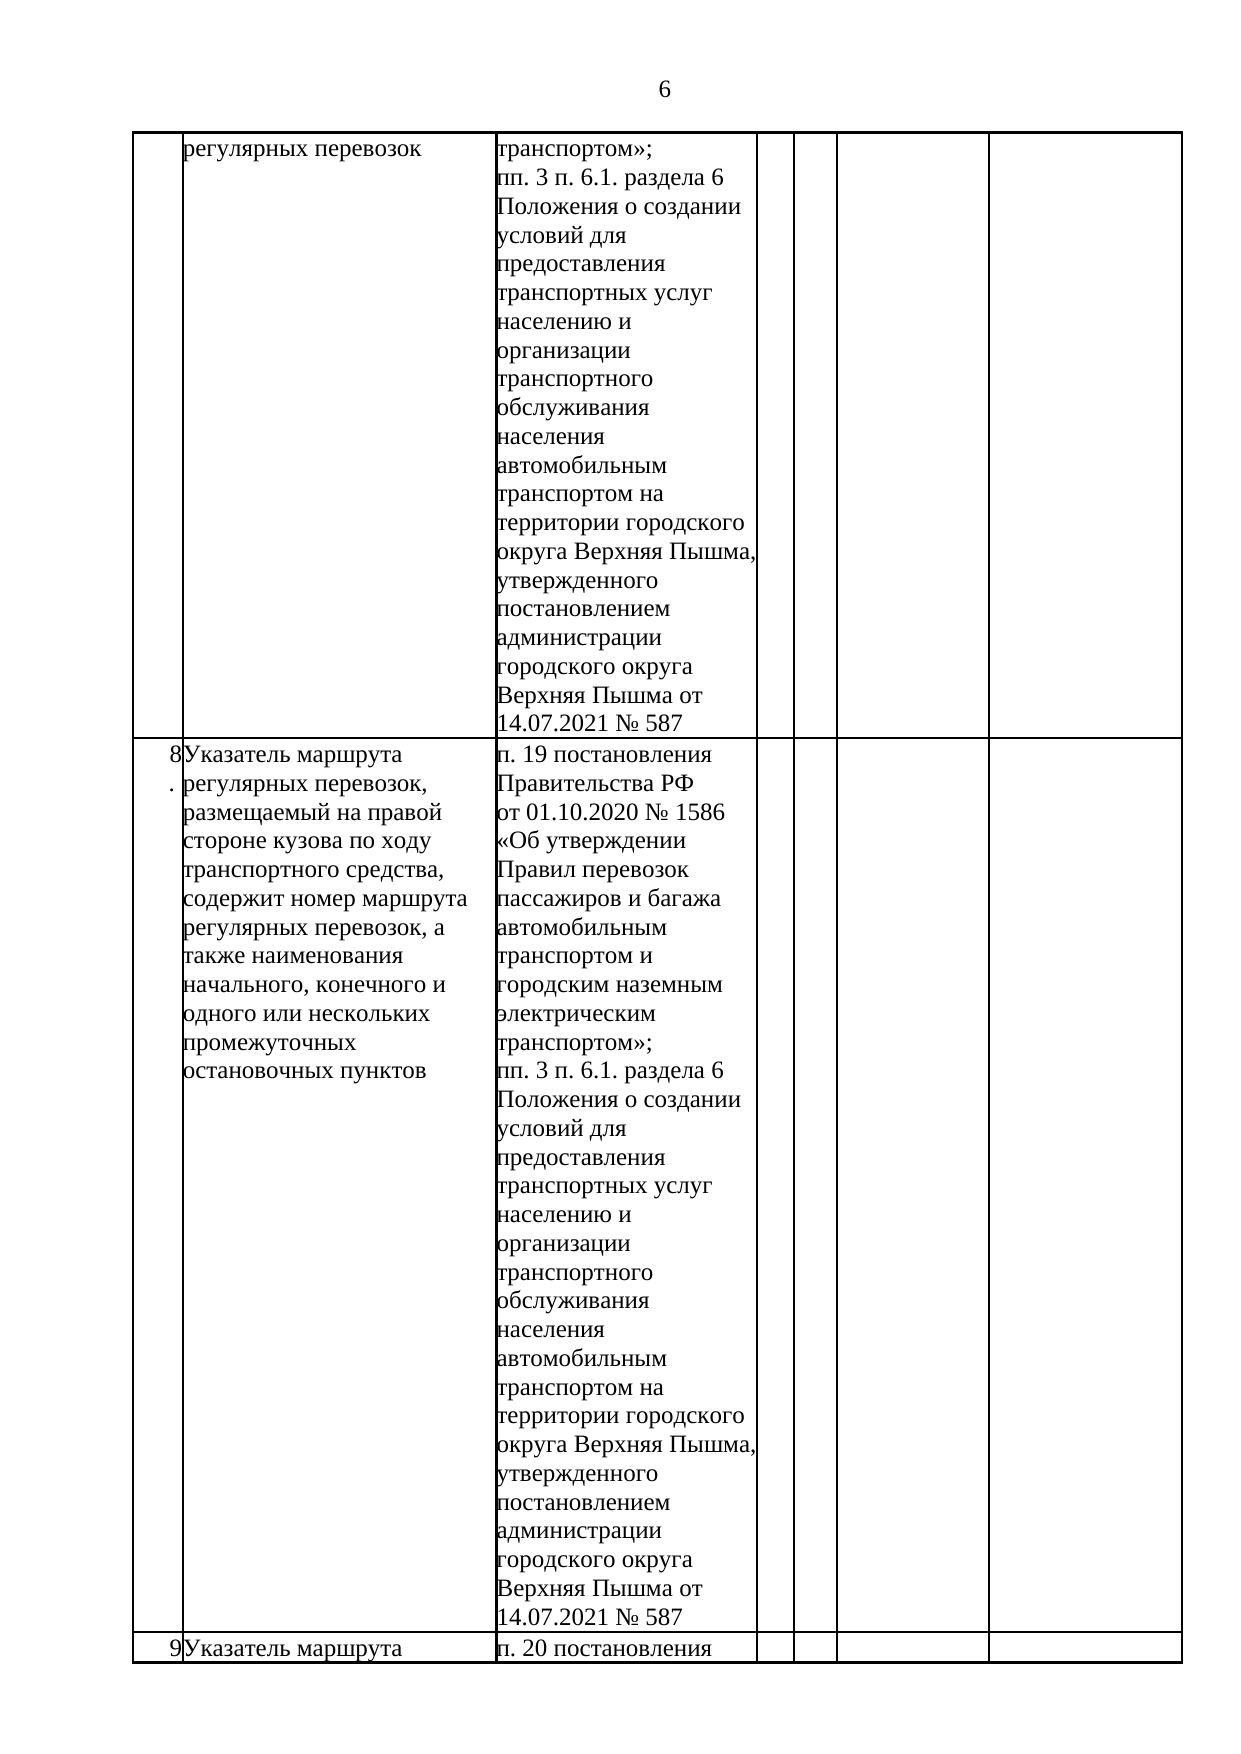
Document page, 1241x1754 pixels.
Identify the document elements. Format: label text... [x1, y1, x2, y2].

table_cell [795, 1633, 836, 1661]
table_cell Указатель маршрута регулярных перевозок, размещаемый на правой стороне кузова по ходу транспортного средства, содержит номер маршрута регулярных перевозок, а также наименования начального, конечного и одного или нескольких промежуточных остановочных пунктов [184, 739, 495, 1631]
table_cell регулярных перевозок [184, 134, 495, 737]
table_cell [990, 1633, 1181, 1661]
table_cell транспортом»; пп. 3 п. 6.1. раздела 6 Положения о создании условий для предоставления транспортных услуг населению и организации транспортного обслуживания населения автомобильным транспортом на территории городского округа Верхняя Пышма, утвержденного постановлением администрации городского округа Верхняя Пышма от 14.07.2021 № 587 [498, 134, 756, 737]
table_cell [838, 739, 988, 1631]
table_cell [838, 134, 988, 737]
table_cell [134, 739, 182, 1631]
table_cell [758, 739, 793, 1631]
table_cell [134, 134, 182, 737]
table_cell [795, 134, 836, 737]
table_cell [795, 739, 836, 1631]
table_cell [758, 1633, 793, 1661]
table_cell [838, 1633, 988, 1661]
table_cell [990, 739, 1181, 1631]
table_cell [990, 134, 1181, 737]
table_cell п. 20 постановления [498, 1633, 756, 1661]
table_cell [758, 134, 793, 737]
table_cell [134, 1633, 182, 1661]
table_cell Указатель маршрута регулярных перевозок, размещаемый на заднем окне транспортного средства, содержит номер маршрута регулярных перевозок [184, 1633, 495, 1661]
table_cell п. 19 постановления Правительства РФ от 01.10.2020 № 1586 «Об утверждении Правил перевозок пассажиров и багажа автомобильным транспортом и городским наземным электрическим транспортом»; пп. 3 п. 6.1. раздела 6 Положения о создании условий для предоставления транспортных услуг населению и организации транспортного обслуживания населения автомобильным транспортом на территории городского округа Верхняя Пышма, утвержденного постановлением администрации городского округа Верхняя Пышма от 14.07.2021 № 587 [498, 739, 756, 1631]
